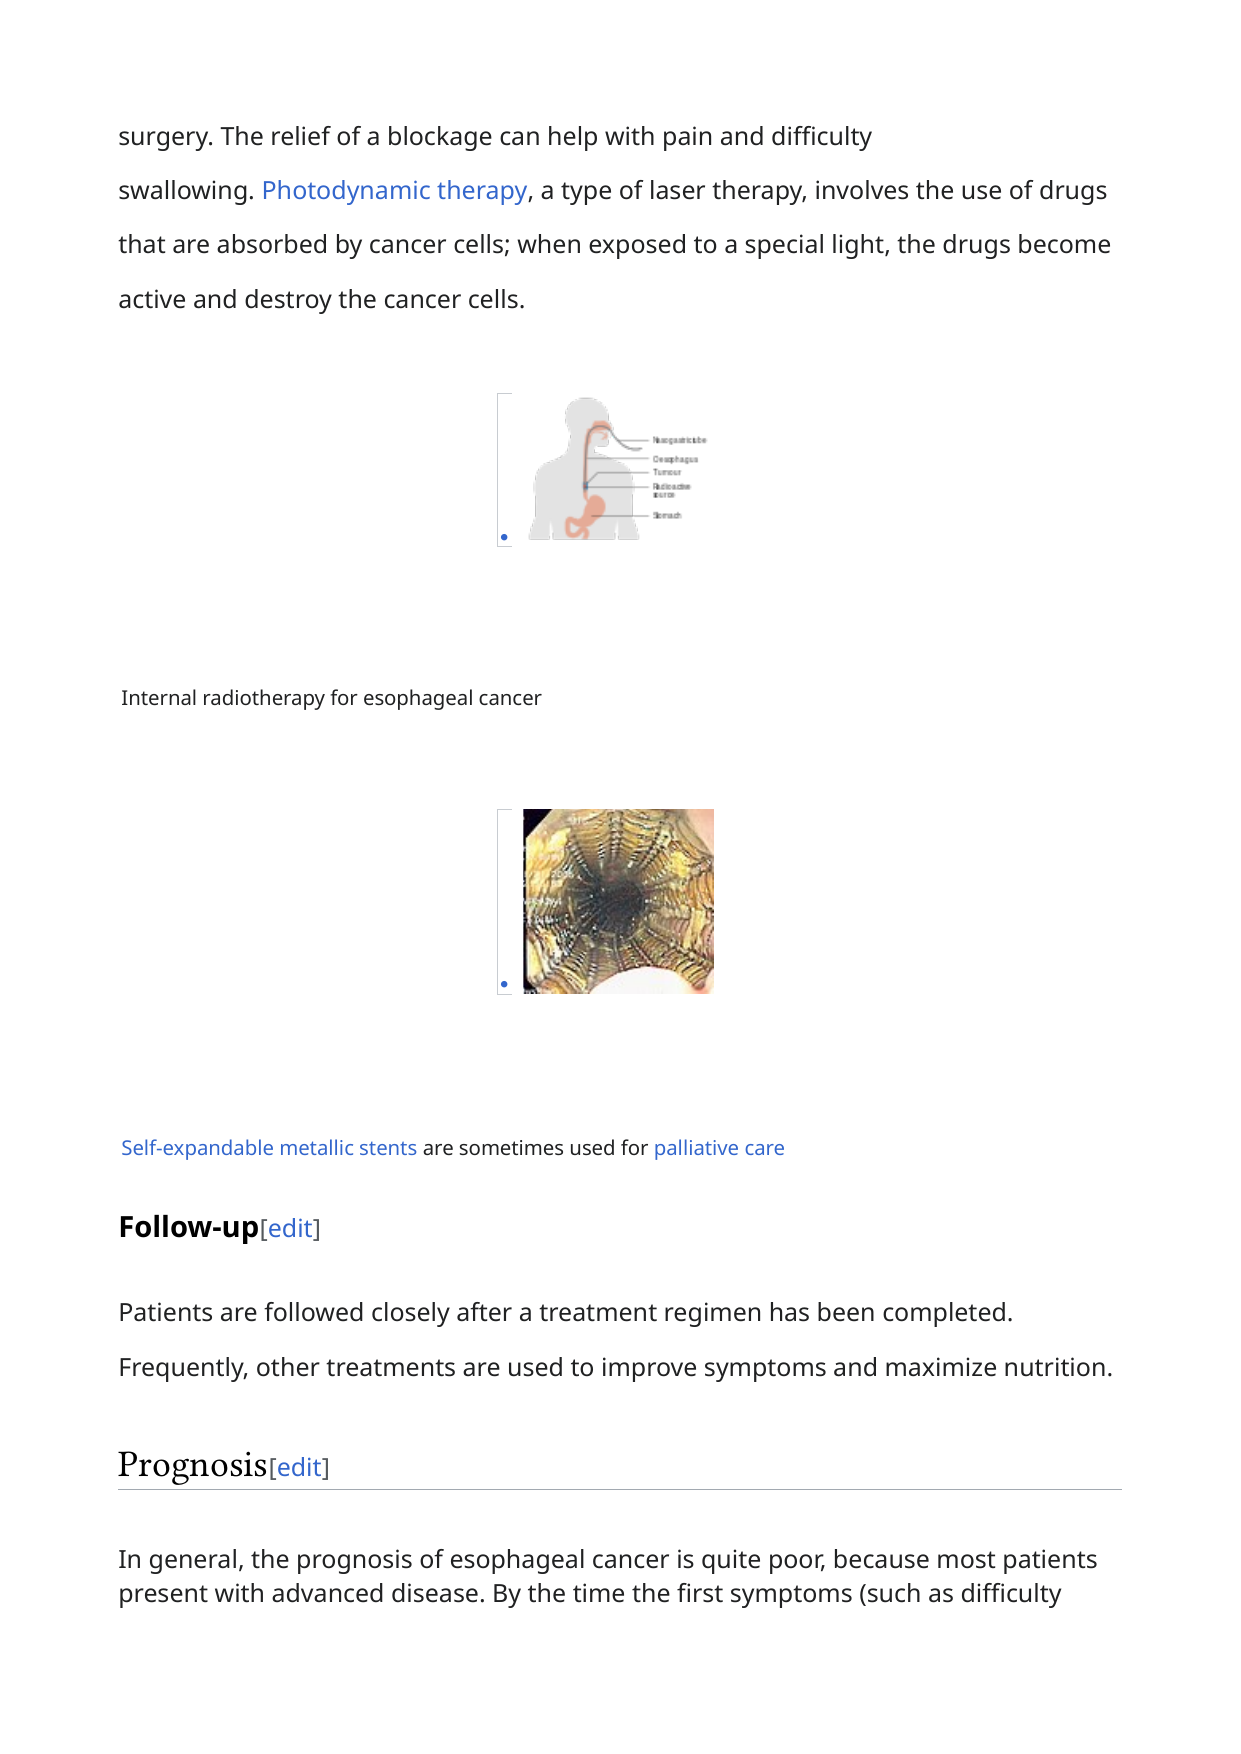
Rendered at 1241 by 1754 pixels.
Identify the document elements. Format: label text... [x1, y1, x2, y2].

text surgery. The relief of a blockage can help with pain and difficulty swallowing. Photodynamic therapy, a type of laser therapy, involves the use of drugs that are absorbed by cancer cells; when exposed to a special light, the drugs become active and destroy the cancer cells. [118, 118, 1122, 316]
text Patients are followed closely after a treatment regimen has been completed. Frequently, other treatments are used to improve symptoms and maximize nutrition. [118, 1295, 1122, 1383]
subtitle Prognosis[edit] [118, 1443, 1122, 1489]
subtitle Follow-up[edit] [118, 1206, 1122, 1246]
list Self-expandable metallic stents are sometimes used for palliative care [118, 1134, 1119, 1162]
picture [523, 392, 714, 546]
text In general, the prognosis of esophageal cancer is quite poor, because most patients present with advanced disease. By the time the first symptoms (such as difficulty [118, 1541, 1122, 1609]
picture [523, 809, 714, 994]
list Internal radiotherapy for esophageal cancer [118, 683, 1119, 711]
